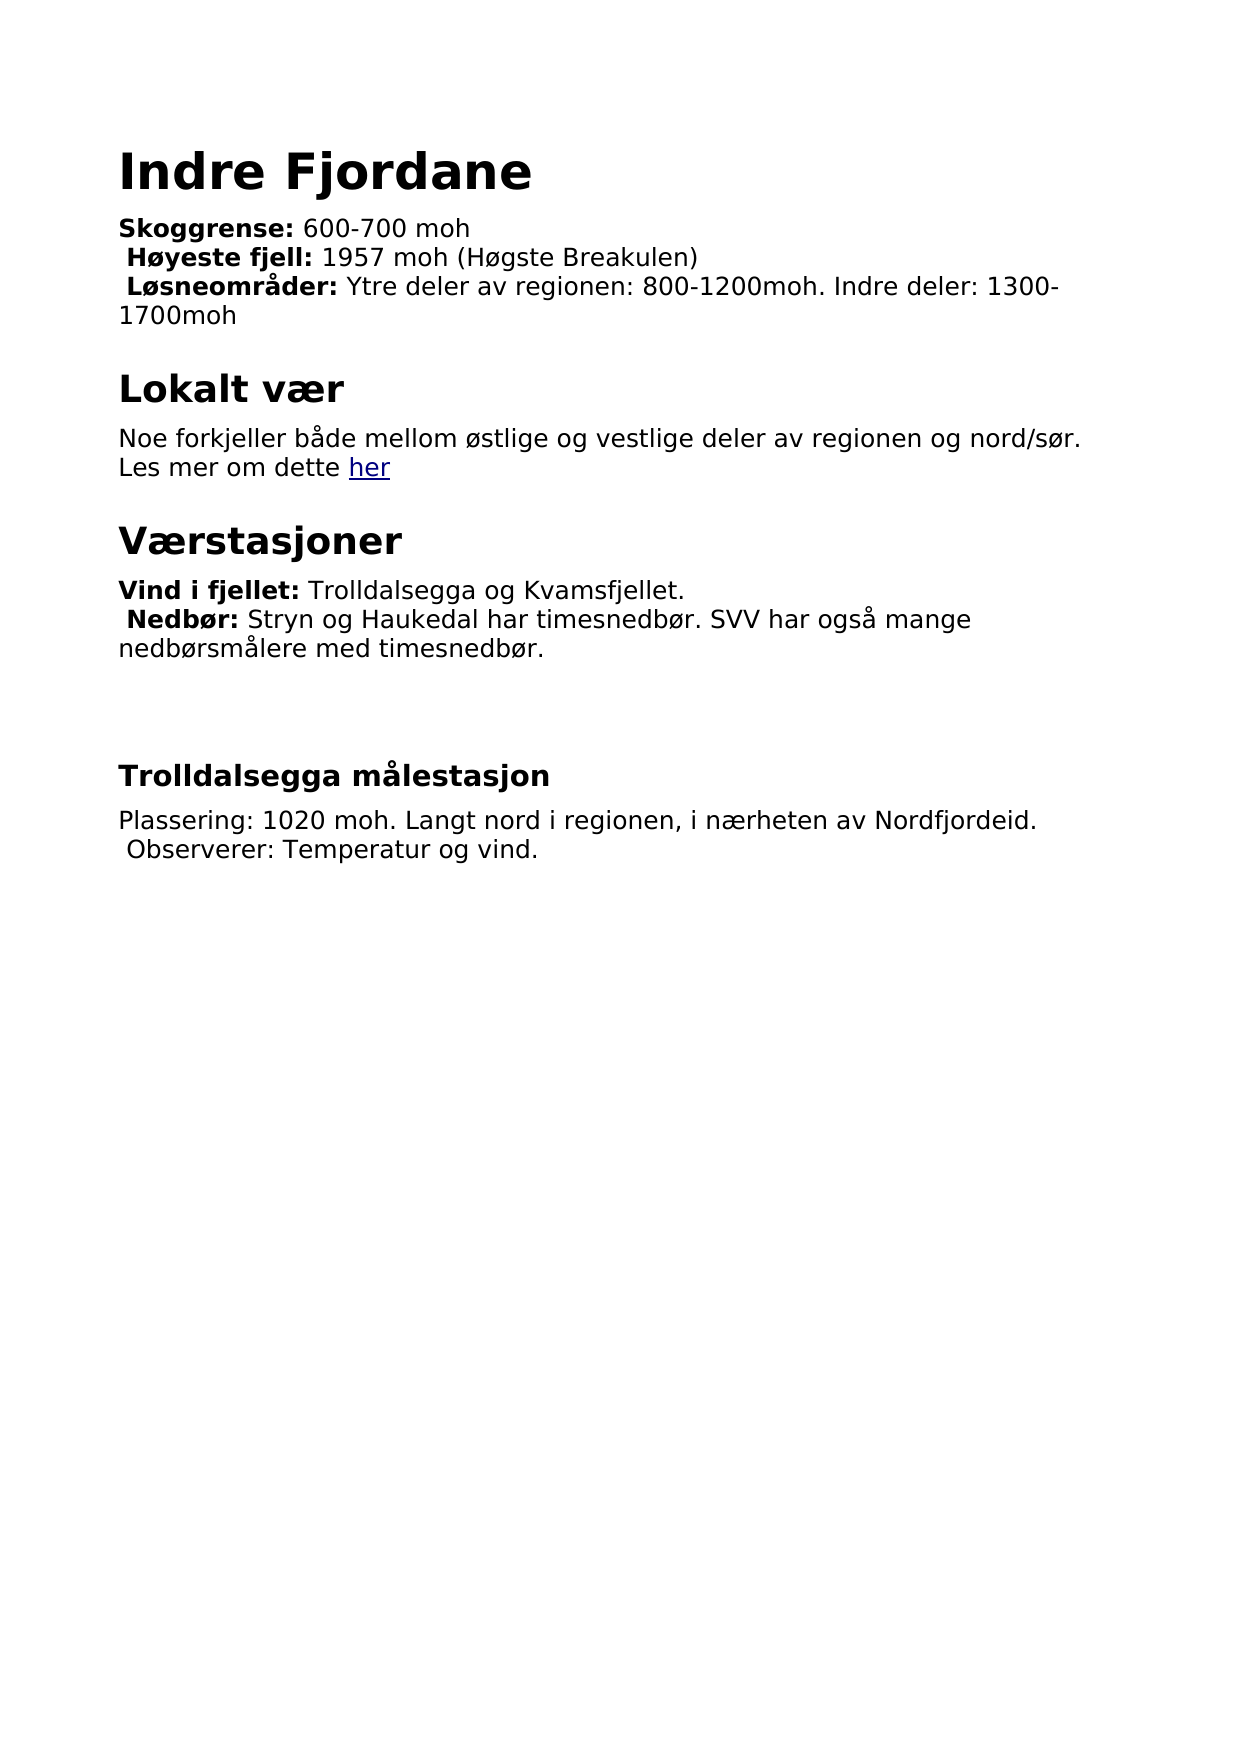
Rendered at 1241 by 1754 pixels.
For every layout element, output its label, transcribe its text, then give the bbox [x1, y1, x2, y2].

text Vind i fjellet: Trolldalsegga og Kvamsfjellet. Nedbør: Stryn og Haukedal har timesnedbør. SVV har også mange nedbørsmålere med timesnedbør. [118, 576, 1122, 722]
subtitle Værstasjoner [118, 520, 1122, 564]
text Noe forkjeller både mellom østlige og vestlige deler av regionen og nord/sør. Les mer om dette her [118, 424, 1122, 482]
subtitle Indre Fjordane [118, 143, 1122, 201]
subtitle Lokalt vær [118, 368, 1122, 412]
text Skoggrense: 600-700 moh Høyeste fjell: 1957 moh (Høgste Breakulen) Løsneområder: Ytre deler av regionen: 800-1200moh. Indre deler: 1300-1700moh [118, 214, 1122, 331]
subtitle Trolldalsegga målestasjon [118, 759, 1122, 793]
text Plassering: 1020 moh. Langt nord i regionen, i nærheten av Nordfjordeid. Observerer: Temperatur og vind. [118, 806, 1122, 864]
